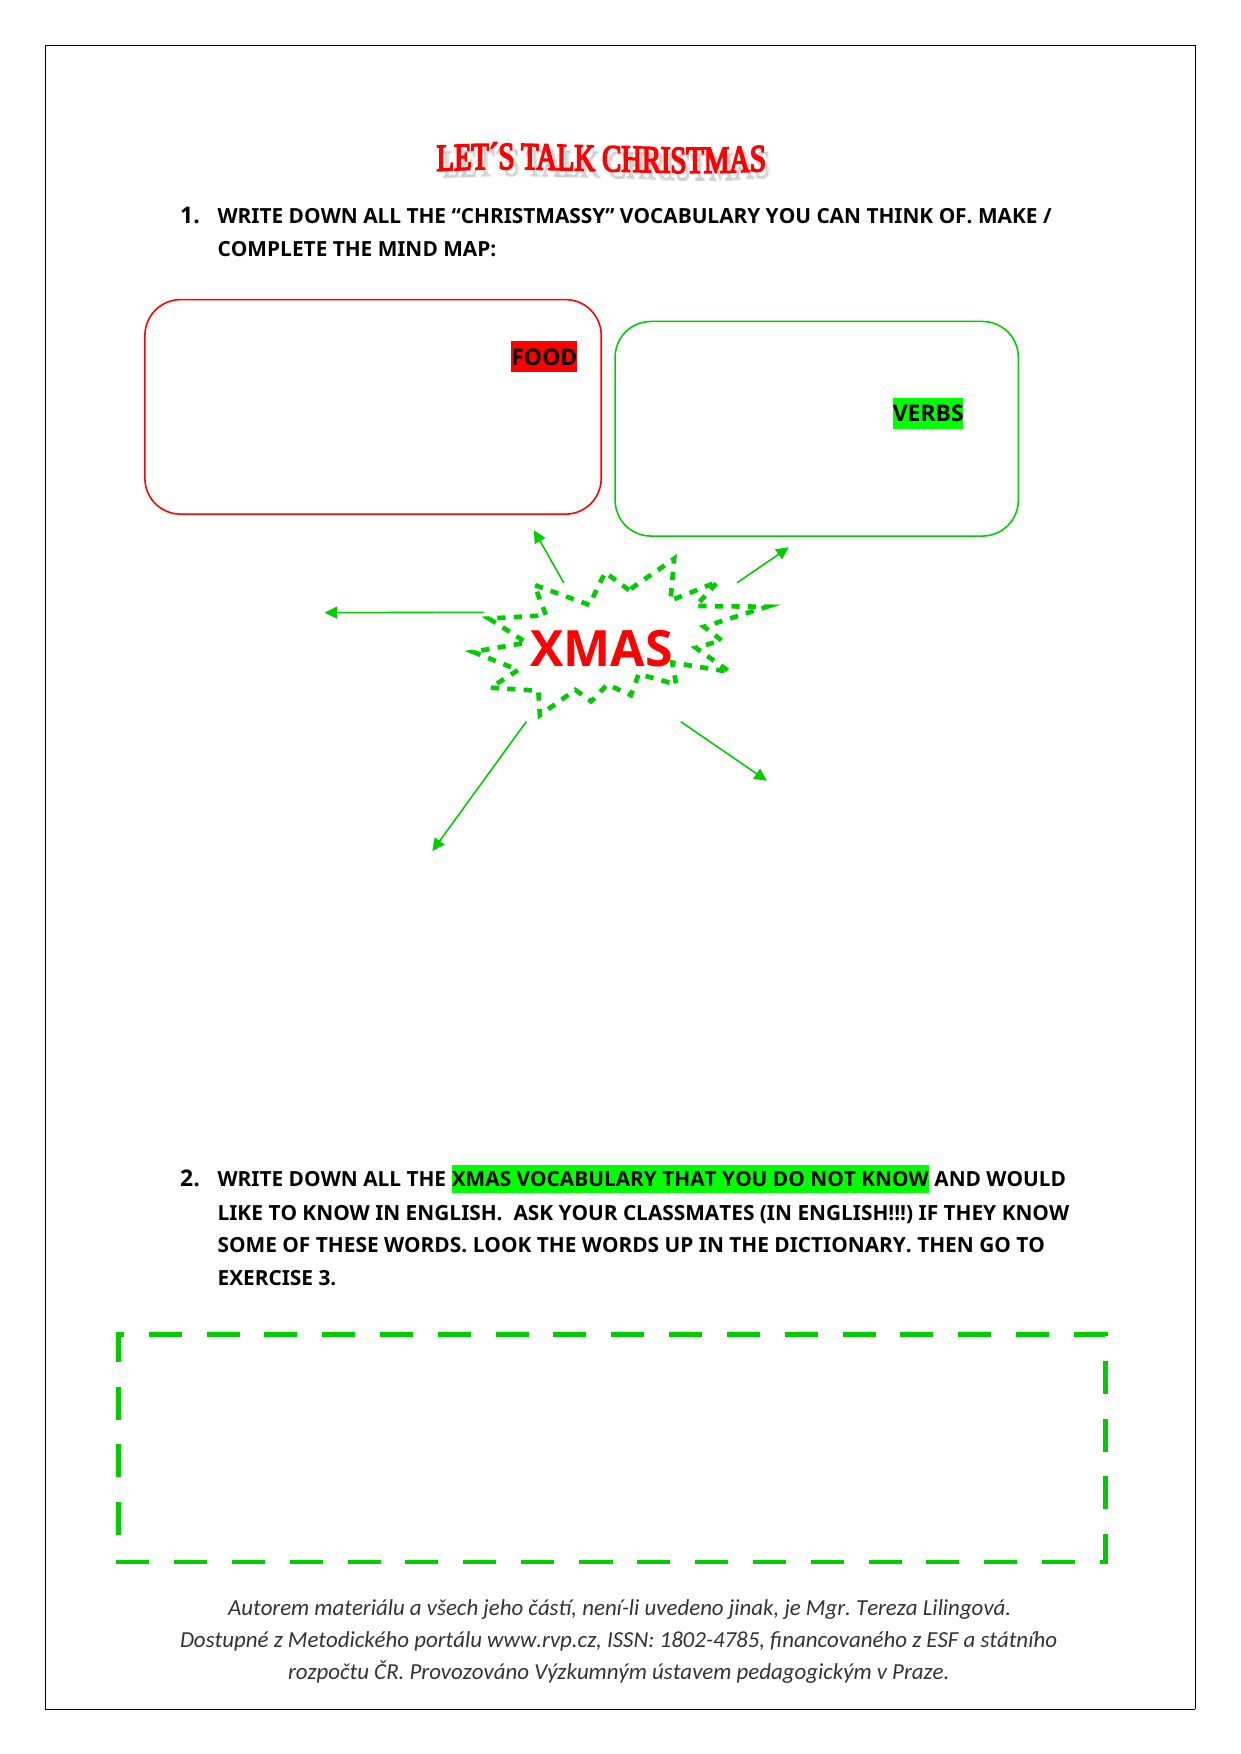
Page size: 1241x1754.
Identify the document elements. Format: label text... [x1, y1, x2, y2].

text [616, 341, 1017, 372]
list WRITE DOWN ALL THE XMAS VOCABULARY THAT YOU DO NOT KNOW AND WOULD LIKE TO KNOW IN ENGLISH. ASK YOUR CLASSMATES (IN ENGLISH!!!) IF THEY KNOW SOME OF THESE WORDS. LOOK THE WORDS UP IN THE DICTIONARY. THEN GO TO EXERCISE 3. [180, 1162, 1098, 1291]
text [603, 341, 617, 372]
text VERBS [616, 397, 1017, 429]
text [1020, 397, 1098, 429]
text FOOD [146, 341, 600, 372]
text [603, 397, 614, 429]
text XMAS [142, 613, 1098, 681]
text [146, 397, 600, 429]
list WRITE DOWN ALL THE “CHRISTMASSY” VOCABULARY YOU CAN THINK OF. MAKE / COMPLETE THE MIND MAP: [180, 199, 1098, 263]
text [1016, 341, 1098, 372]
